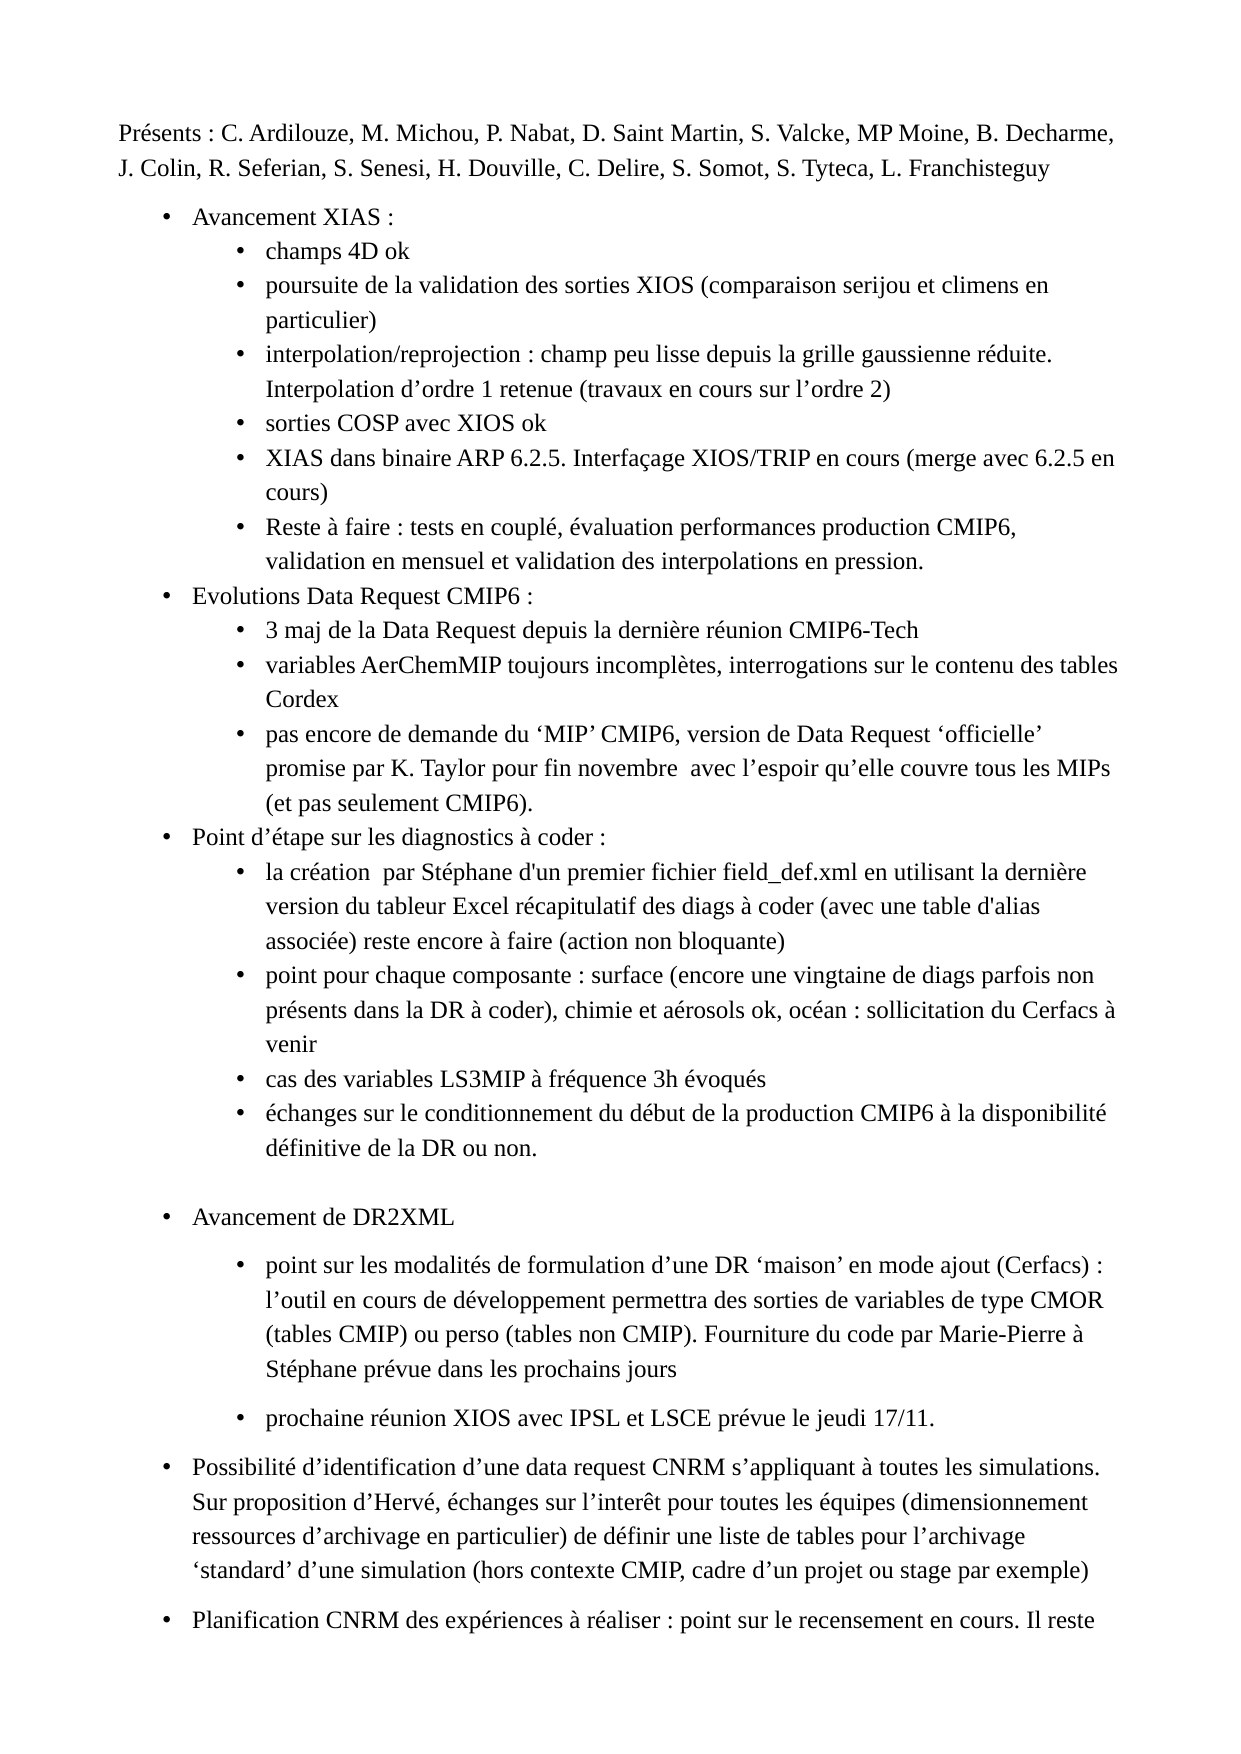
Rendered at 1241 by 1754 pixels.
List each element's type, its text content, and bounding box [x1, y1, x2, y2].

list échanges sur le conditionnement du début de la production CMIP6 à la disponibilité définitive de la DR ou non. [236, 1098, 1122, 1161]
list cas des variables LS3MIP à fréquence 3h évoqués [236, 1064, 1122, 1092]
list Avancement de DR2XML [162, 1202, 1122, 1230]
list point pour chaque composante : surface (encore une vingtaine de diags parfois non présents dans la DR à coder), chimie et aérosols ok, océan : sollicitation du Cerfacs à venir [236, 960, 1122, 1058]
list Planification CNRM des expériences à réaliser : point sur le recensement en cours. Il reste [162, 1605, 1122, 1633]
list Reste à faire : tests en couplé, évaluation performances production CMIP6, validation en mensuel et validation des interpolations en pression. [236, 512, 1122, 575]
text Présents : C. Ardilouze, M. Michou, P. Nabat, D. Saint Martin, S. Valcke, MP Moine, B. Decharme, J. Colin, R. Seferian, S. Senesi, H. Douville, C. Delire, S. Somot, S. Tyteca, L. Franchisteguy [118, 118, 1122, 181]
list champs 4D ok [236, 236, 1122, 265]
list pas encore de demande du ‘MIP’ CMIP6, version de Data Request ‘officielle’ promise par K. Taylor pour fin novembre avec l’espoir qu’elle couvre tous les MIPs (et pas seulement CMIP6). [236, 719, 1122, 817]
list sorties COSP avec XIOS ok [236, 408, 1122, 437]
list XIAS dans binaire ARP 6.2.5. Interfaçage XIOS/TRIP en cours (merge avec 6.2.5 en cours) [236, 443, 1122, 506]
list variables AerChemMIP toujours incomplètes, interrogations sur le contenu des tables Cordex [236, 650, 1122, 713]
list 3 maj de la Data Request depuis la dernière réunion CMIP6-Tech [236, 615, 1122, 644]
list Possibilité d’identification d’une data request CNRM s’appliquant à toutes les simulations. Sur proposition d’Hervé, échanges sur l’interêt pour toutes les équipes (dimensionnement ressources d’archivage en particulier) de définir une liste de tables pour l’archivage ‘standard’ d’une simulation (hors contexte CMIP, cadre d’un projet ou stage par exemple) [162, 1452, 1122, 1584]
list point sur les modalités de formulation d’une DR ‘maison’ en mode ajout (Cerfacs) : l’outil en cours de développement permettra des sorties de variables de type CMOR (tables CMIP) ou perso (tables non CMIP). Fourniture du code par Marie-Pierre à Stéphane prévue dans les prochains jours [236, 1251, 1122, 1383]
list prochaine réunion XIOS avec IPSL et LSCE prévue le jeudi 17/11. [236, 1403, 1122, 1432]
list la création par Stéphane d'un premier fichier field_def.xml en utilisant la dernière version du tableur Excel récapitulatif des diags à coder (avec une table d'alias associée) reste encore à faire (action non bloquante) [236, 857, 1122, 954]
list Evolutions Data Request CMIP6 : [162, 581, 1122, 610]
list poursuite de la validation des sorties XIOS (comparaison serijou et climens en particulier) [236, 271, 1122, 334]
list Avancement XIAS : [162, 202, 1122, 230]
list Point d’étape sur les diagnostics à coder : [162, 822, 1122, 851]
list interpolation/reprojection : champ peu lisse depuis la grille gaussienne réduite. Interpolation d’ordre 1 retenue (travaux en cours sur l’ordre 2) [236, 339, 1122, 403]
